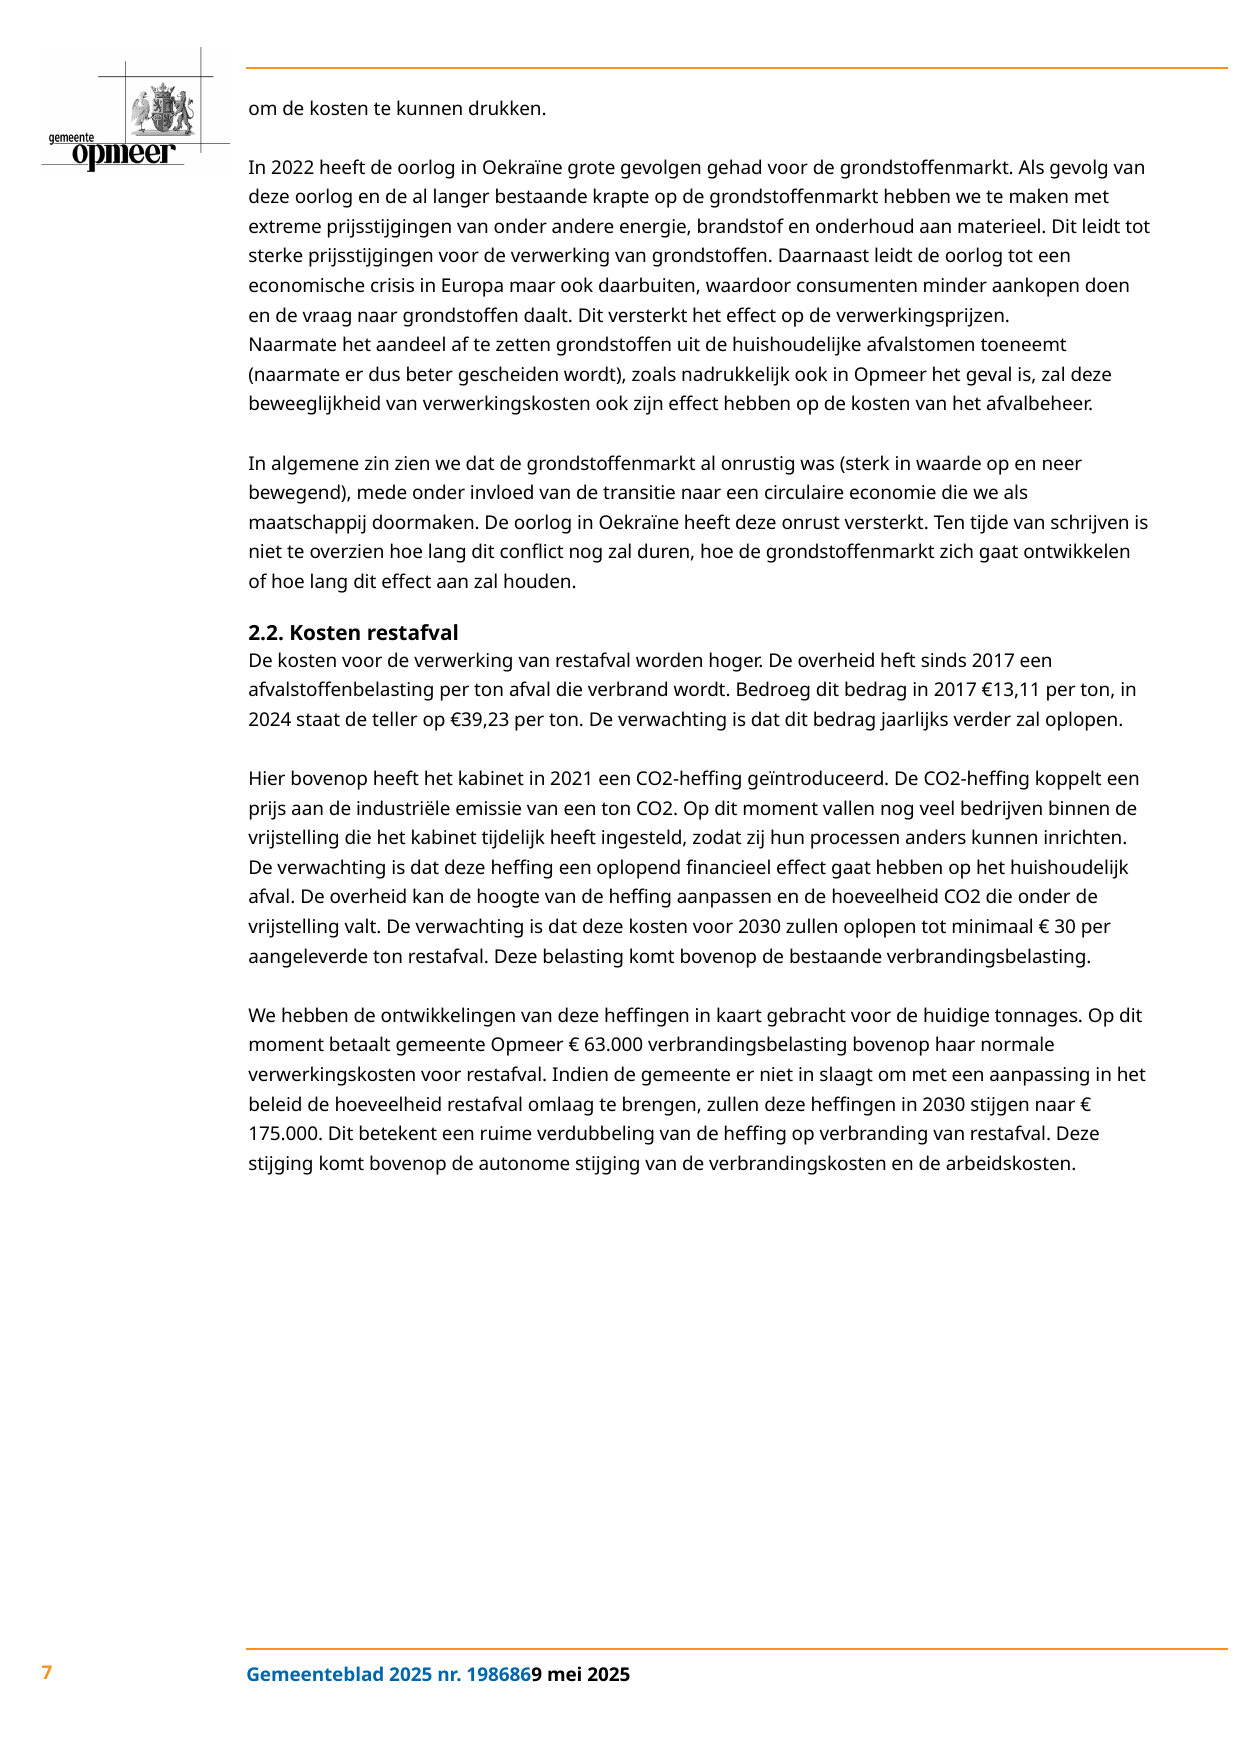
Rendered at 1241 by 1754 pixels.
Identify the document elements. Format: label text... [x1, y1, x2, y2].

text In algemene zin zien we dat de grondstoffenmarkt al onrustig was (sterk in waarde op en neer bewegend), mede onder invloed van de transitie naar een circulaire economie die we als maatschappij doormaken. De oorlog in Oekraïne heeft deze onrust versterkt. Ten tijde van schrijven is niet te overzien hoe lang dit conflict nog zal duren, hoe de grondstoffenmarkt zich gaat ontwikkelen of hoe lang dit effect aan zal houden. [248, 450, 1152, 594]
text De kosten voor de verwerking van restafval worden hoger. De overheid heft sinds 2017 een afvalstoffenbelasting per ton afval die verbrand wordt. Bedroeg dit bedrag in 2017 €13,11 per ton, in 2024 staat de teller op €39,23 per ton. De verwachting is dat dit bedrag jaarlijks verder zal oplopen. [248, 647, 1152, 732]
text om de kosten te kunnen drukken. [248, 95, 1152, 121]
text Naarmate het aandeel af te zetten grondstoffen uit de huishoudelijke afvalstomen toeneemt (naarmate er dus beter gescheiden wordt), zoals nadrukkelijk ook in Opmeer het geval is, zal deze beweeglijkheid van verwerkingskosten ook zijn effect hebben op de kosten van het afvalbeheer. [248, 331, 1152, 416]
picture [41, 47, 231, 172]
text Hier bovenop heeft het kabinet in 2021 een CO2-heffing geïntroduceerd. De CO2-heffing koppelt een prijs aan de industriële emissie van een ton CO2. Op dit moment vallen nog veel bedrijven binnen de vrijstelling die het kabinet tijdelijk heeft ingesteld, zodat zij hun processen anders kunnen inrichten. De verwachting is dat deze heffing een oplopend financieel effect gaat hebben op het huishoudelijk afval. De overheid kan de hoogte van de heffing aanpassen en de hoeveelheid CO2 die onder de vrijstelling valt. De verwachting is dat deze kosten voor 2030 zullen oplopen tot minimaal € 30 per aangeleverde ton restafval. Deze belasting komt bovenop de bestaande verbrandingsbelasting. [248, 765, 1152, 968]
text In 2022 heeft de oorlog in Oekraïne grote gevolgen gehad voor de grondstoffenmarkt. Als gevolg van deze oorlog en de al langer bestaande krapte op de grondstoffenmarkt hebben we te maken met extreme prijsstijgingen van onder andere energie, brandstof en onderhoud aan materieel. Dit leidt tot sterke prijsstijgingen voor de verwerking van grondstoffen. Daarnaast leidt de oorlog tot een economische crisis in Europa maar ook daarbuiten, waardoor consumenten minder aankopen doen en de vraag naar grondstoffen daalt. Dit versterkt het effect op de verwerkingsprijzen. [248, 154, 1152, 328]
text 2.2. Kosten restafval [248, 618, 1152, 647]
text We hebben de ontwikkelingen van deze heffingen in kaart gebracht voor de huidige tonnages. Op dit moment betaalt gemeente Opmeer € 63.000 verbrandingsbelasting bovenop haar normale verwerkingskosten voor restafval. Indien de gemeente er niet in slaagt om met een aanpassing in het beleid de hoeveelheid restafval omlaag te brengen, zullen deze heffingen in 2030 stijgen naar € 175.000. Dit betekent een ruime verdubbeling van de heffing op verbranding van restafval. Deze stijging komt bovenop de autonome stijging van de verbrandingskosten en de arbeidskosten. [248, 1002, 1152, 1176]
